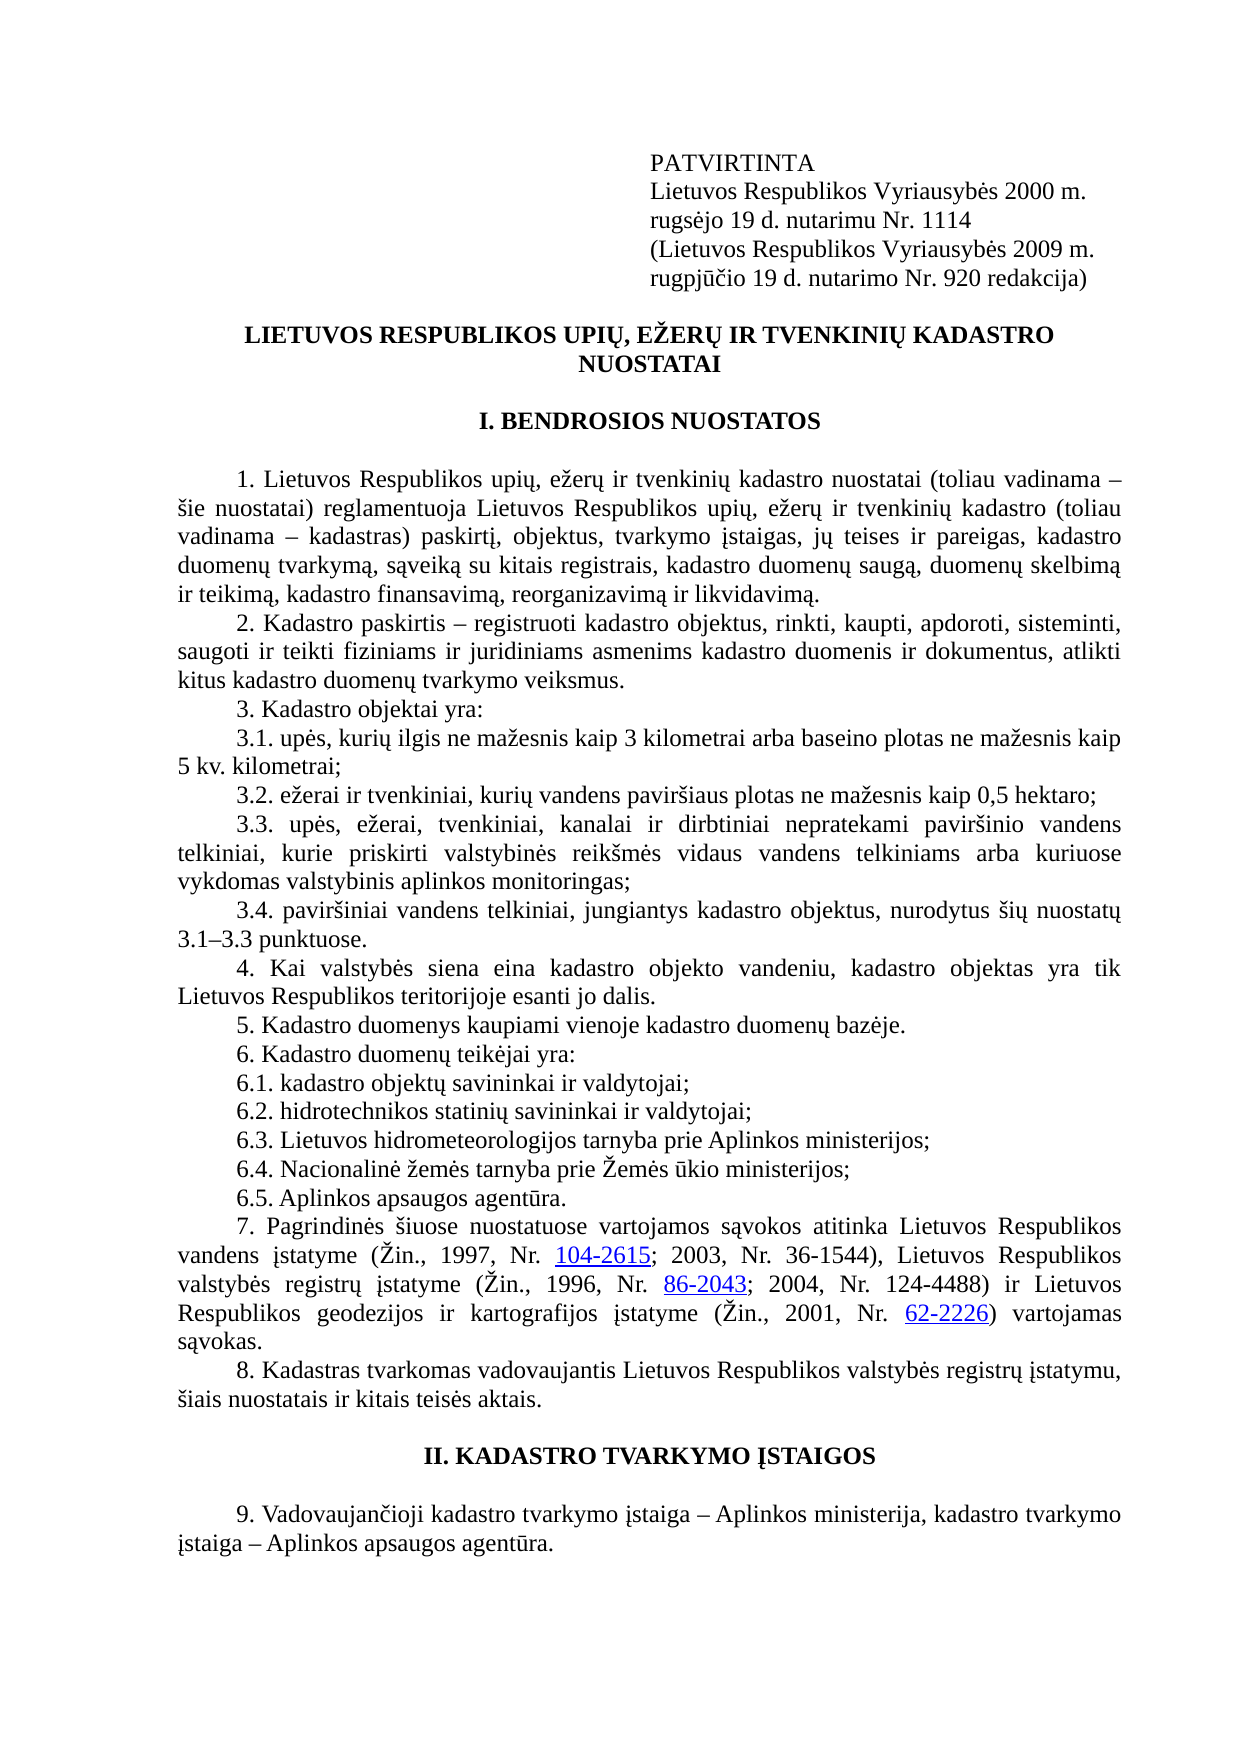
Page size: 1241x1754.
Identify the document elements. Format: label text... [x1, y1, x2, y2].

text Patvirtinta [650, 148, 1122, 176]
text 3. Kadastro objektai yra: [177, 694, 1122, 723]
text I. BENDROSIOS NUOSTATOS [177, 406, 1122, 435]
text (Lietuvos Respublikos Vyriausybės 2009 m. rugpjūčio 19 d. nutarimo Nr. 920 redakcija) [650, 234, 1122, 291]
text 6.2. hidrotechnikos statinių savininkai ir valdytojai; [177, 1096, 1122, 1125]
text 6. Kadastro duomenų teikėjai yra: [177, 1039, 1122, 1068]
text 6.4. Nacionalinė žemės tarnyba prie Žemės ūkio ministerijos; [177, 1154, 1122, 1183]
text 3.1. upės, kurių ilgis ne mažesnis kaip 3 kilometrai arba baseino plotas ne mažesnis kaip 5 kv. kilometrai; [177, 723, 1122, 780]
text 2. Kadastro paskirtis – registruoti kadastro objektus, rinkti, kaupti, apdoroti, sisteminti, saugoti ir teikti fiziniams ir juridiniams asmenims kadastro duomenis ir dokumentus, atlikti kitus kadastro duomenų tvarkymo veiksmus. [177, 608, 1122, 694]
text 7. Pagrindinės šiuose nuostatuose vartojamos sąvokos atitinka Lietuvos Respublikos vandens įstatyme (Žin., 1997, Nr. 104-2615; 2003, Nr. 36-1544), Lietuvos Respublikos valstybės registrų įstatyme (Žin., 1996, Nr. 86-2043; 2004, Nr. 124-4488) ir Lietuvos Respublikos geodezijos ir kartografijos įstatyme (Žin., 2001, Nr. 62-2226) vartojamas sąvokas. [177, 1211, 1122, 1355]
text 6.3. Lietuvos hidrometeorologijos tarnyba prie Aplinkos ministerijos; [177, 1125, 1122, 1154]
text 8. Kadastras tvarkomas vadovaujantis Lietuvos Respublikos valstybės registrų įstatymu, šiais nuostatais ir kitais teisės aktais. [177, 1355, 1122, 1413]
text 6.5. Aplinkos apsaugos agentūra. [177, 1183, 1122, 1211]
text 9. Vadovaujančioji kadastro tvarkymo įstaiga – Aplinkos ministerija, kadastro tvarkymo įstaiga – Aplinkos apsaugos agentūra. [177, 1499, 1122, 1556]
text 3.3. upės, ežerai, tvenkiniai, kanalai ir dirbtiniai nepratekami paviršinio vandens telkiniai, kurie priskirti valstybinės reikšmės vidaus vandens telkiniams arba kuriuose vykdomas valstybinis aplinkos monitoringas; [177, 809, 1122, 895]
text 4. Kai valstybės siena eina kadastro objekto vandeniu, kadastro objektas yra tik Lietuvos Respublikos teritorijoje esanti jo dalis. [177, 953, 1122, 1010]
text 6.1. kadastro objektų savininkai ir valdytojai; [177, 1068, 1122, 1096]
text 1. Lietuvos Respublikos upių, ežerų ir tvenkinių kadastro nuostatai (toliau vadinama – šie nuostatai) reglamentuoja Lietuvos Respublikos upių, ežerų ir tvenkinių kadastro (toliau vadinama – kadastras) paskirtį, objektus, tvarkymo įstaigas, jų teises ir pareigas, kadastro duomenų tvarkymą, sąveiką su kitais registrais, kadastro duomenų saugą, duomenų skelbimą ir teikimą, kadastro finansavimą, reorganizavimą ir likvidavimą. [177, 464, 1122, 608]
text II. kadastro tvarkymo ĮSTAIGOS [177, 1441, 1122, 1470]
text 3.4. paviršiniai vandens telkiniai, jungiantys kadastro objektus, nurodytus šių nuostatų 3.1–3.3 punktuose. [177, 895, 1122, 953]
text 3.2. ežerai ir tvenkiniai, kurių vandens paviršiaus plotas ne mažesnis kaip 0,5 hektaro; [177, 780, 1122, 809]
text Lietuvos Respublikos Vyriausybės 2000 m. rugsėjo 19 d. nutarimu Nr. 1114 [650, 176, 1122, 234]
text 5. Kadastro duomenys kaupiami vienoje kadastro duomenų bazėje. [177, 1010, 1122, 1039]
text LIETUVOS RESPUBLIKOS UPIŲ, EŽERŲ IR TVENKINIŲ KADASTRO NUOSTATAI [177, 320, 1122, 378]
